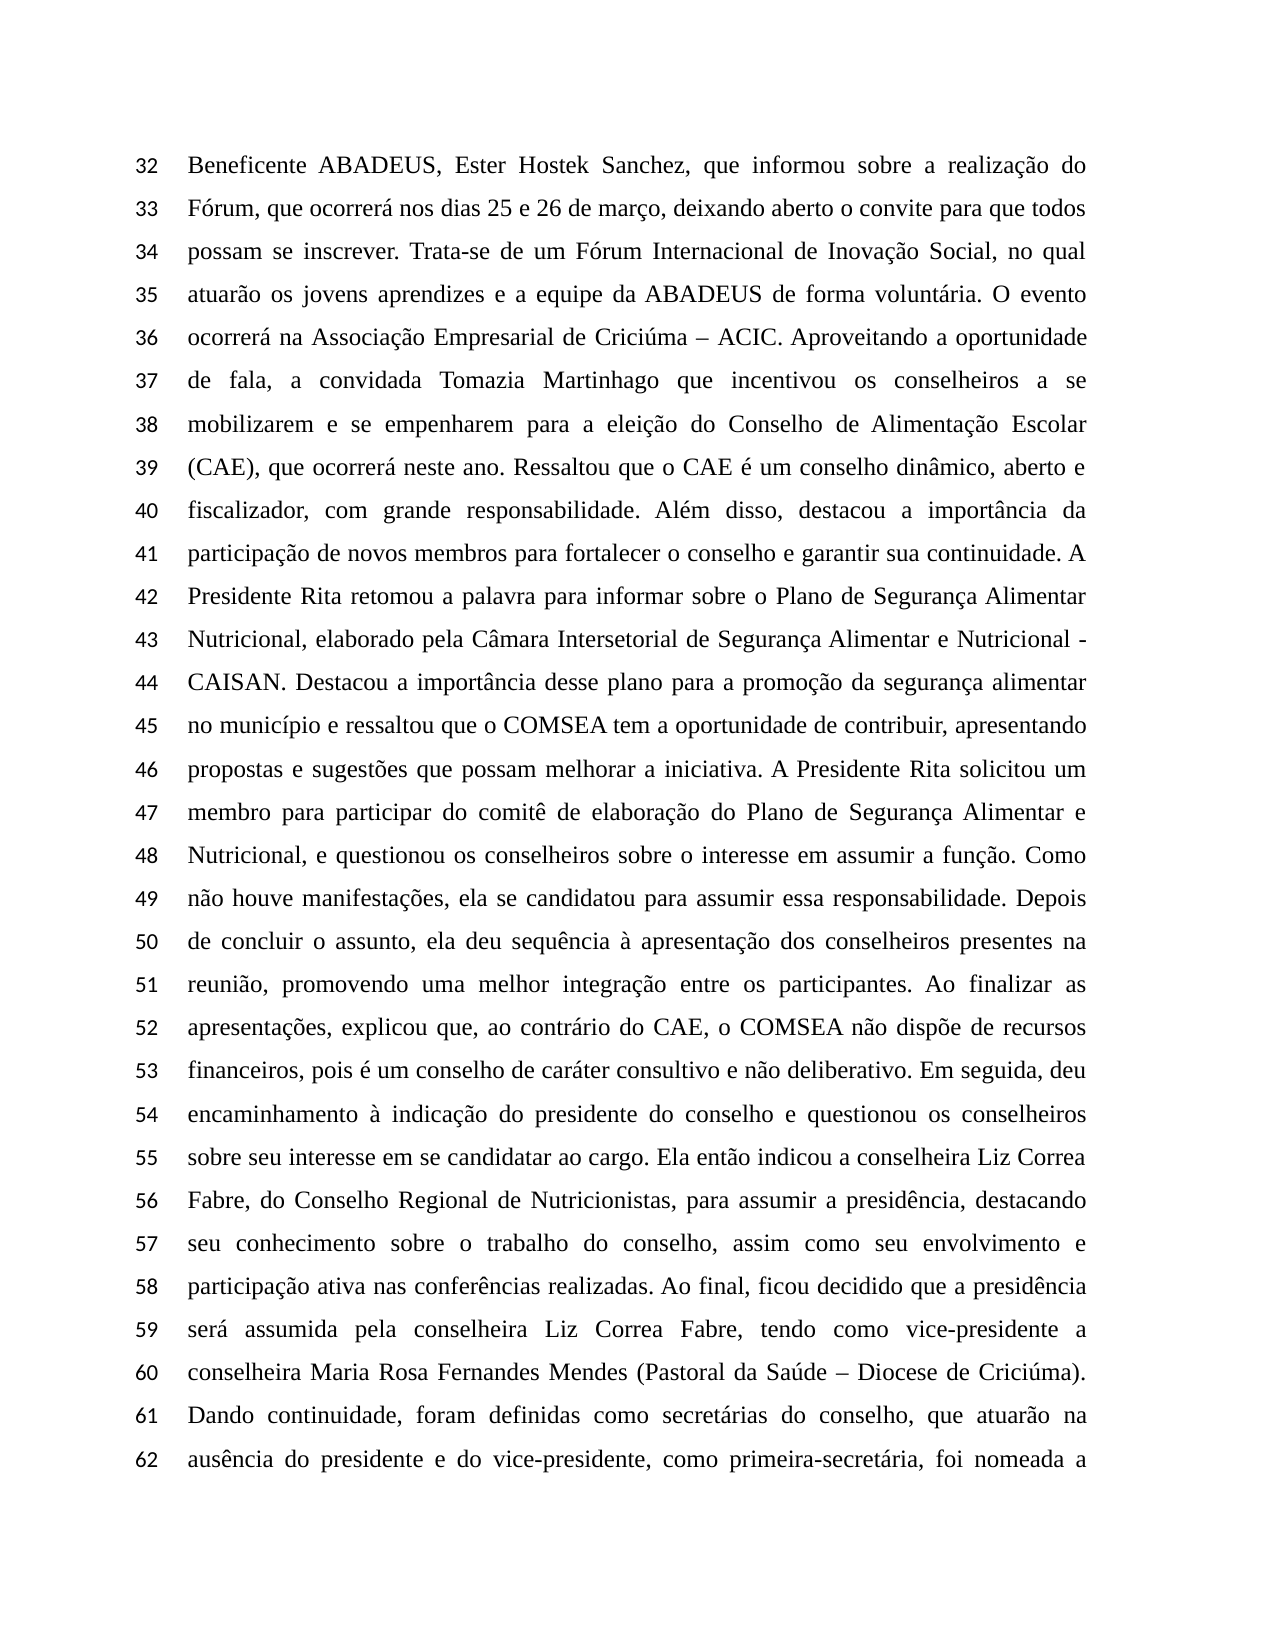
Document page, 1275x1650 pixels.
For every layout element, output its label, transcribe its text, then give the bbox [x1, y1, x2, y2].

text Beneficente ABADEUS, Ester Hostek Sanchez, que informou sobre a realização do Fórum, que ocorrerá nos dias 25 e 26 de março, deixando aberto o convite para que todos possam se inscrever. Trata-se de um Fórum Internacional de Inovação Social, no qual atuarão os jovens aprendizes e a equipe da ABADEUS de forma voluntária. O evento ocorrerá na Associação Empresarial de Criciúma – ACIC. Aproveitando a oportunidade de fala, a convidada Tomazia Martinhago que incentivou os conselheiros a se mobilizarem e se empenharem para a eleição do Conselho de Alimentação Escolar (CAE), que ocorrerá neste ano. Ressaltou que o CAE é um conselho dinâmico, aberto e fiscalizador, com grande responsabilidade. Além disso, destacou a importância da participação de novos membros para fortalecer o conselho e garantir sua continuidade. A Presidente Rita retomou a palavra para informar sobre o Plano de Segurança Alimentar Nutricional, elaborado pela Câmara Intersetorial de Segurança Alimentar e Nutricional - CAISAN. Destacou a importância desse plano para a promoção da segurança alimentar no município e ressaltou que o COMSEA tem a oportunidade de contribuir, apresentando propostas e sugestões que possam melhorar a iniciativa. A Presidente Rita solicitou um membro para participar do comitê de elaboração do Plano de Segurança Alimentar e Nutricional, e questionou os conselheiros sobre o interesse em assumir a função. Como não houve manifestações, ela se candidatou para assumir essa responsabilidade. Depois de concluir o assunto, ela deu sequência à apresentação dos conselheiros presentes na reunião, promovendo uma melhor integração entre os participantes. Ao finalizar as apresentações, explicou que, ao contrário do CAE, o COMSEA não dispõe de recursos financeiros, pois é um conselho de caráter consultivo e não deliberativo. Em seguida, deu encaminhamento à indicação do presidente do conselho e questionou os conselheiros sobre seu interesse em se candidatar ao cargo. Ela então indicou a conselheira Liz Correa Fabre, do Conselho Regional de Nutricionistas, para assumir a presidência, destacando seu conhecimento sobre o trabalho do conselho, assim como seu envolvimento e participação ativa nas conferências realizadas. Ao final, ficou decidido que a presidência será assumida pela conselheira Liz Correa Fabre, tendo como vice-presidente a conselheira Maria Rosa Fernandes Mendes (Pastoral da Saúde – Diocese de Criciúma). Dando continuidade, foram definidas como secretárias do conselho, que atuarão na ausência do presidente e do vice-presidente, como primeira-secretária, foi nomeada a [187, 150, 1087, 1472]
